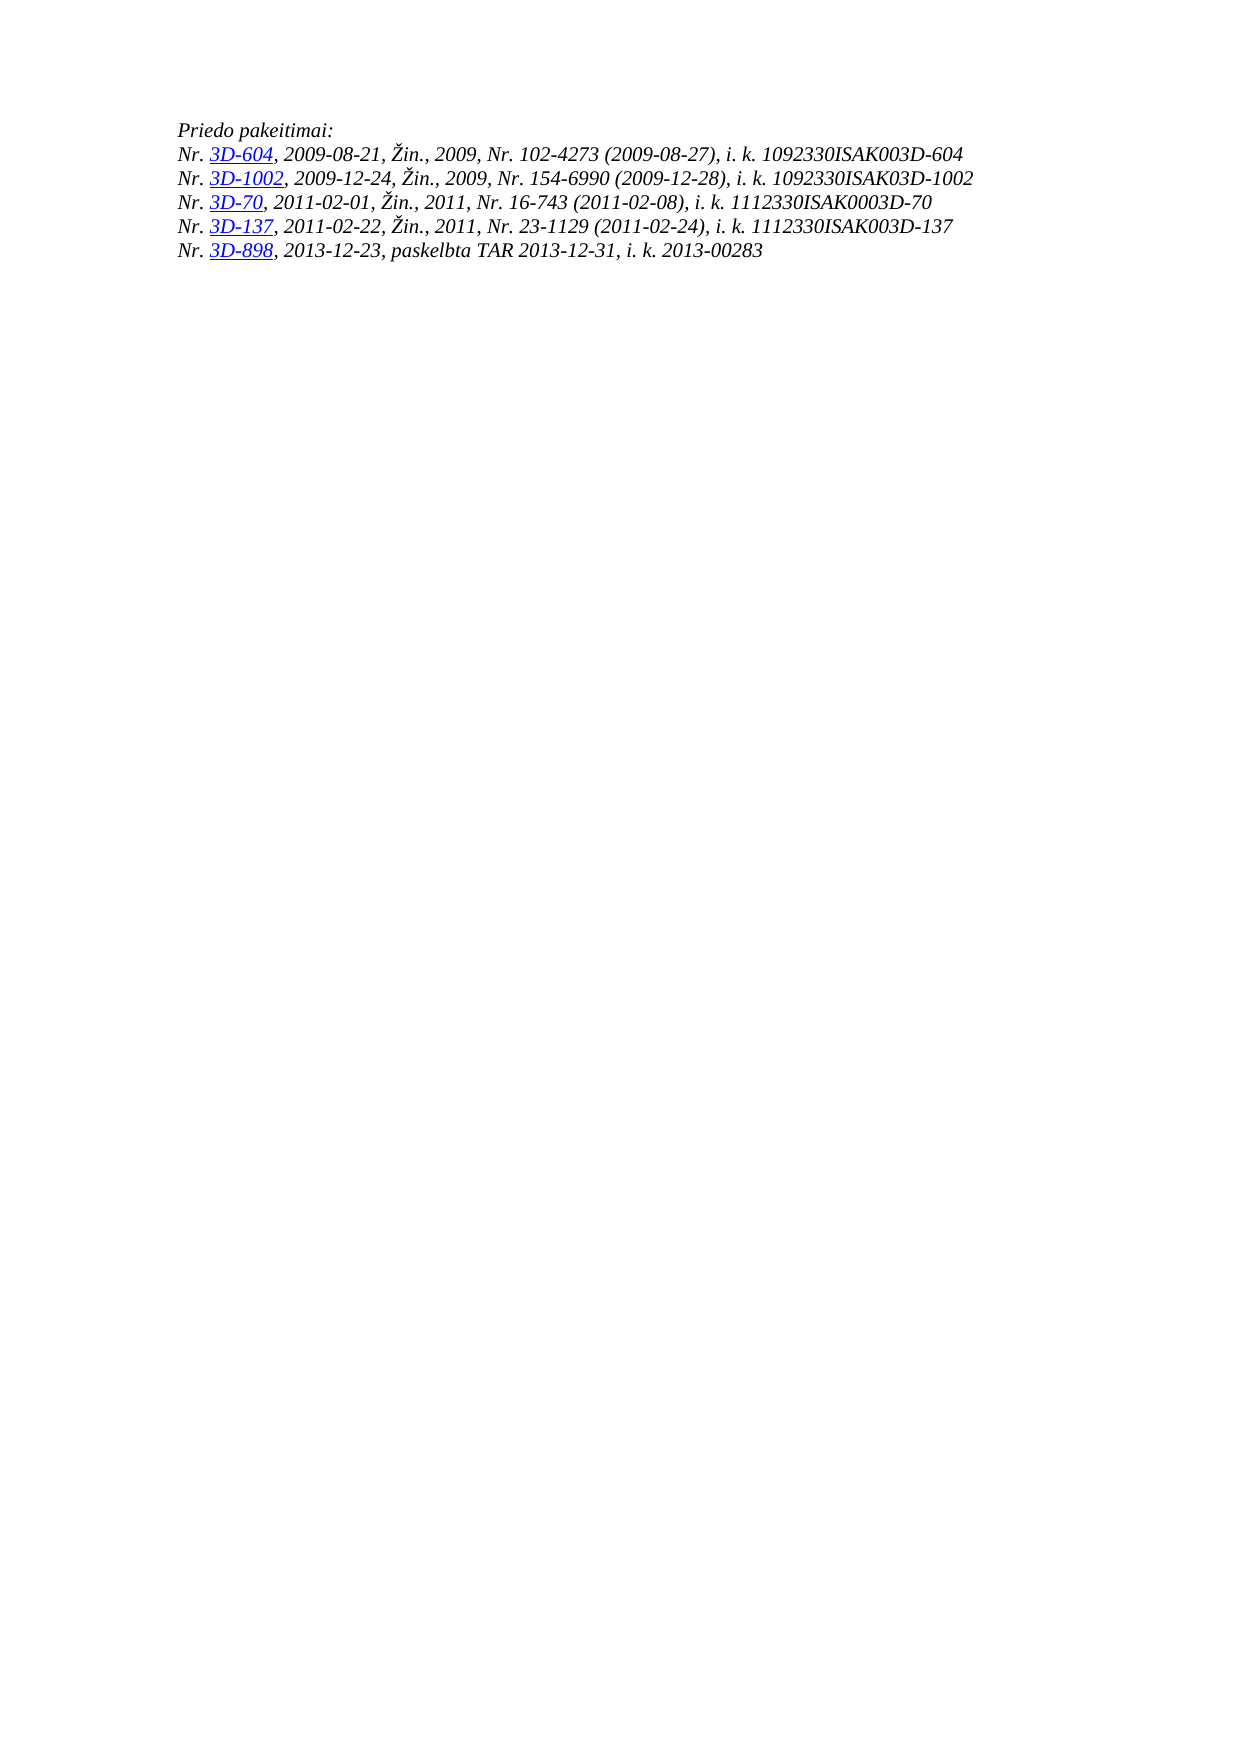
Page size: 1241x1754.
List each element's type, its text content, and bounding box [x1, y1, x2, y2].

text Nr. 3D-70, 2011-02-01, Žin., 2011, Nr. 16-743 (2011-02-08), i. k. 1112330ISAK0003D-70 [177, 190, 1122, 214]
text Nr. 3D-1002, 2009-12-24, Žin., 2009, Nr. 154-6990 (2009-12-28), i. k. 1092330ISAK03D-1002 [177, 166, 1122, 190]
text Nr. 3D-137, 2011-02-22, Žin., 2011, Nr. 23-1129 (2011-02-24), i. k. 1112330ISAK003D-137 [177, 214, 1122, 238]
text Nr. 3D-898, 2013-12-23, paskelbta TAR 2013-12-31, i. k. 2013-00283 [177, 238, 1122, 262]
text Nr. 3D-604, 2009-08-21, Žin., 2009, Nr. 102-4273 (2009-08-27), i. k. 1092330ISAK003D-604 [177, 142, 1122, 166]
text Priedo pakeitimai: [177, 118, 1122, 142]
